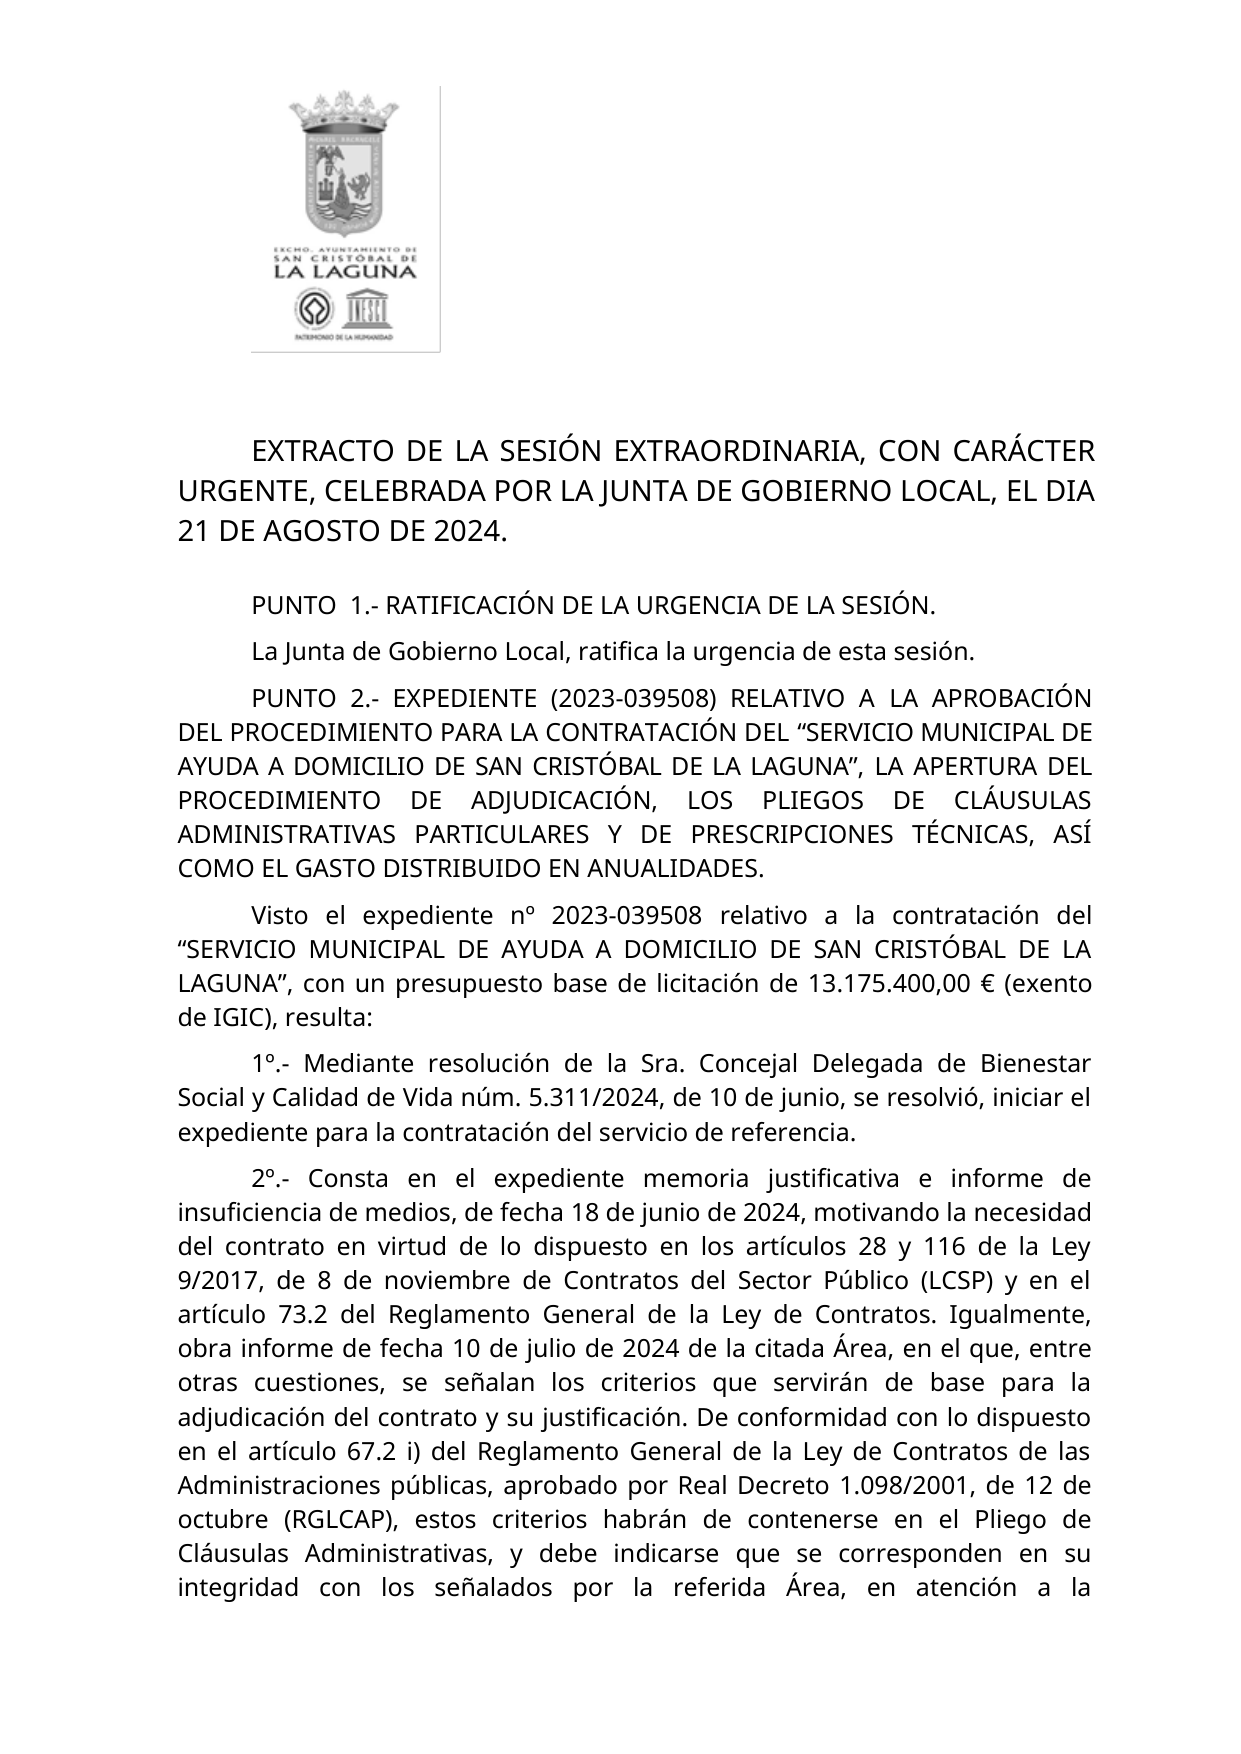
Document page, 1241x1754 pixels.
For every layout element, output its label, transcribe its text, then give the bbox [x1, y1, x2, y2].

text Visto el expediente nº 2023-039508 relativo a la contratación del “SERVICIO MUNICIPAL DE AYUDA A DOMICILIO DE SAN CRISTÓBAL DE LA LAGUNA”, con un presupuesto base de licitación de 13.175.400,00 € (exento de IGIC), resulta: [177, 897, 1093, 1033]
text EXTRACTO DE LA SESIÓN EXTRAORDINARIA, CON CARÁCTER URGENTE, CELEBRADA POR LA JUNTA DE GOBIERNO LOCAL, EL DIA 21 DE AGOSTO DE 2024. [177, 431, 1096, 550]
text PUNTO 2.- EXPEDIENTE (2023-039508) RELATIVO A LA APROBACIÓN DEL PROCEDIMIENTO PARA LA CONTRATACIÓN DEL “SERVICIO MUNICIPAL DE AYUDA A DOMICILIO DE SAN CRISTÓBAL DE LA LAGUNA”, LA APERTURA DEL PROCEDIMIENTO DE ADJUDICACIÓN, LOS PLIEGOS DE CLÁUSULAS ADMINISTRATIVAS PARTICULARES Y DE PRESCRIPCIONES TÉCNICAS, ASÍ COMO EL GASTO DISTRIBUIDO EN ANUALIDADES. [177, 680, 1093, 885]
text 2º.- Consta en el expediente memoria justificativa e informe de insuficiencia de medios, de fecha 18 de junio de 2024, motivando la necesidad del contrato en virtud de lo dispuesto en los artículos 28 y 116 de la Ley 9/2017, de 8 de noviembre de Contratos del Sector Público (LCSP) y en el artículo 73.2 del Reglamento General de la Ley de Contratos. Igualmente, obra informe de fecha 10 de julio de 2024 de la citada Área, en el que, entre otras cuestiones, se señalan los criterios que servirán de base para la adjudicación del contrato y su justificación. De conformidad con lo dispuesto en el artículo 67.2 i) del Reglamento General de la Ley de Contratos de las Administraciones públicas, aprobado por Real Decreto 1.098/2001, de 12 de octubre (RGLCAP), estos criterios habrán de contenerse en el Pliego de Cláusulas Administrativas, y debe indicarse que se corresponden en su integridad con los señalados por la referida Área, en atención a la [177, 1161, 1093, 1603]
text 1º.- Mediante resolución de la Sra. Concejal Delegada de Bienestar Social y Calidad de Vida núm. 5.311/2024, de 10 de junio, se resolvió, iniciar el expediente para la contratación del servicio de referencia. [177, 1046, 1093, 1148]
text PUNTO 1.- RATIFICACIÓN DE LA URGENCIA DE LA SESIÓN. [177, 587, 1093, 621]
text La Junta de Gobierno Local, ratifica la urgencia de esta sesión. [177, 634, 1093, 668]
